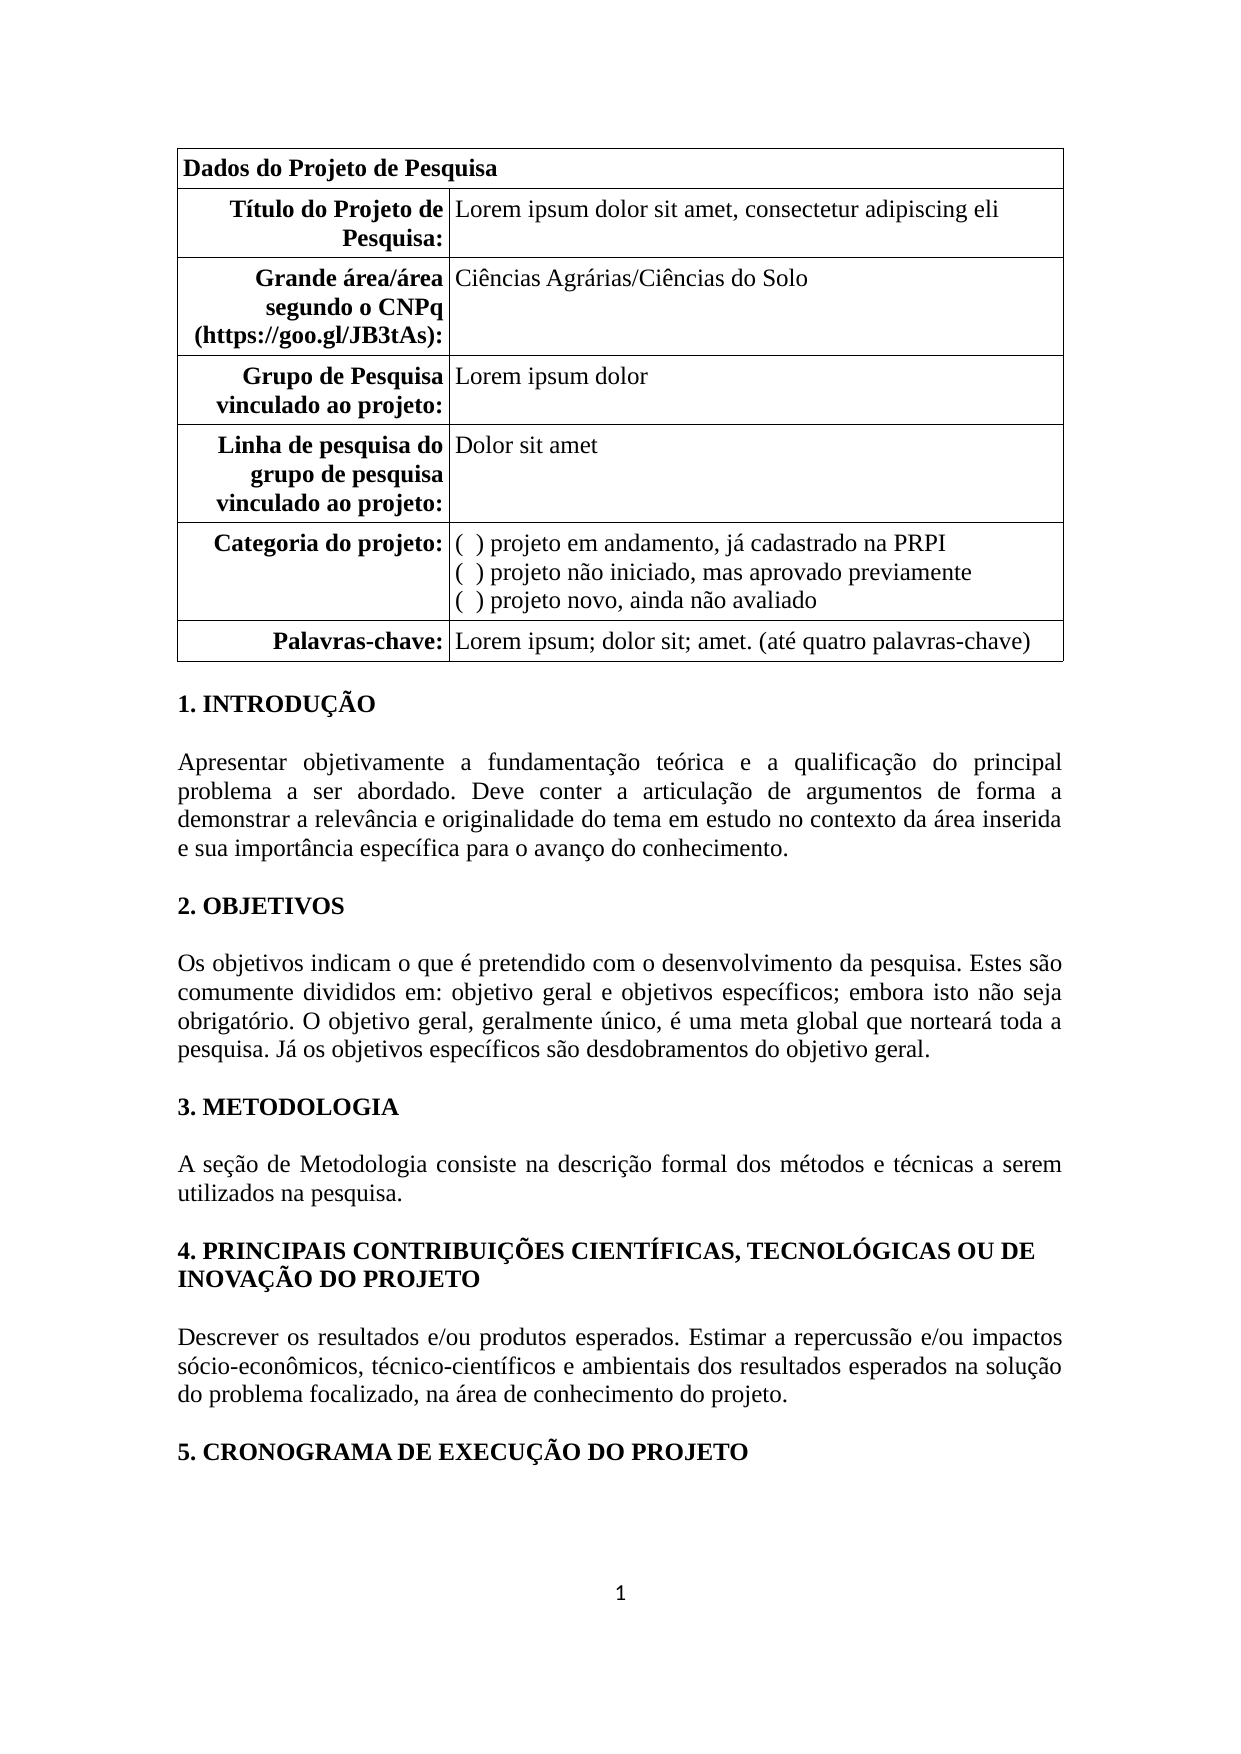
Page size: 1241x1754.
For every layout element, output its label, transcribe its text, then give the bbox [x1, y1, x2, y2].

subtitle 1. INTRODUÇÃO [177, 689, 1063, 718]
table_cell Linha de pesquisa do grupo de pesquisa vinculado ao projeto: [178, 425, 449, 522]
text 2. OBJETIVOS [177, 891, 1063, 919]
table_cell Palavras-chave: [178, 621, 449, 661]
table_cell Lorem ipsum dolor sit amet, consectetur adipiscing eli [450, 189, 1063, 257]
text A seção de Metodologia consiste na descrição formal dos métodos e técnicas a serem utilizados na pesquisa. [177, 1149, 1063, 1207]
table_cell Lorem ipsum dolor [450, 356, 1063, 424]
table_cell Título do Projeto de Pesquisa: [178, 189, 449, 257]
text Descrever os resultados e/ou produtos esperados. Estimar a repercussão e/ou impactos sócio-econômicos, técnico-científicos e ambientais dos resultados esperados na solução do problema focalizado, na área de conhecimento do projeto. [177, 1322, 1063, 1408]
text Os objetivos indicam o que é pretendido com o desenvolvimento da pesquisa. Estes são comumente divididos em: objetivo geral e objetivos específicos; embora isto não seja obrigatório. O objetivo geral, geralmente único, é uma meta global que norteará toda a pesquisa. Já os objetivos específicos são desdobramentos do objetivo geral. [177, 948, 1063, 1063]
table_cell ( ) projeto em andamento, já cadastrado na PRPI ( ) projeto não iniciado, mas aprovado previamente ( ) projeto novo, ainda não avaliado [450, 523, 1063, 620]
table_cell Categoria do projeto: [178, 523, 449, 620]
table_header Dados do Projeto de Pesquisa [178, 149, 1063, 188]
text Apresentar objetivamente a fundamentação teórica e a qualificação do principal problema a ser abordado. Deve conter a articulação de argumentos de forma a demonstrar a relevância e originalidade do tema em estudo no contexto da área inserida e sua importância específica para o avanço do conhecimento. [177, 747, 1063, 862]
table_cell Dolor sit amet [450, 425, 1063, 522]
text 4. PRINCIPAIS CONTRIBUIÇÕES CIENTÍFICAS, TECNOLÓGICAS OU DE INOVAÇÃO DO PROJETO [177, 1236, 1063, 1293]
table_cell Lorem ipsum; dolor sit; amet. (até quatro palavras-chave) [450, 621, 1063, 661]
table_cell Grupo de Pesquisa vinculado ao projeto: [178, 356, 449, 424]
text 5. CRONOGRAMA DE EXECUÇÃO DO PROJETO [177, 1437, 1063, 1466]
table_cell Ciências Agrárias/Ciências do Solo [450, 258, 1063, 355]
text 3. METODOLOGIA [177, 1092, 1063, 1121]
table_cell Grande área/área segundo o CNPq (https://goo.gl/JB3tAs): [178, 258, 449, 355]
